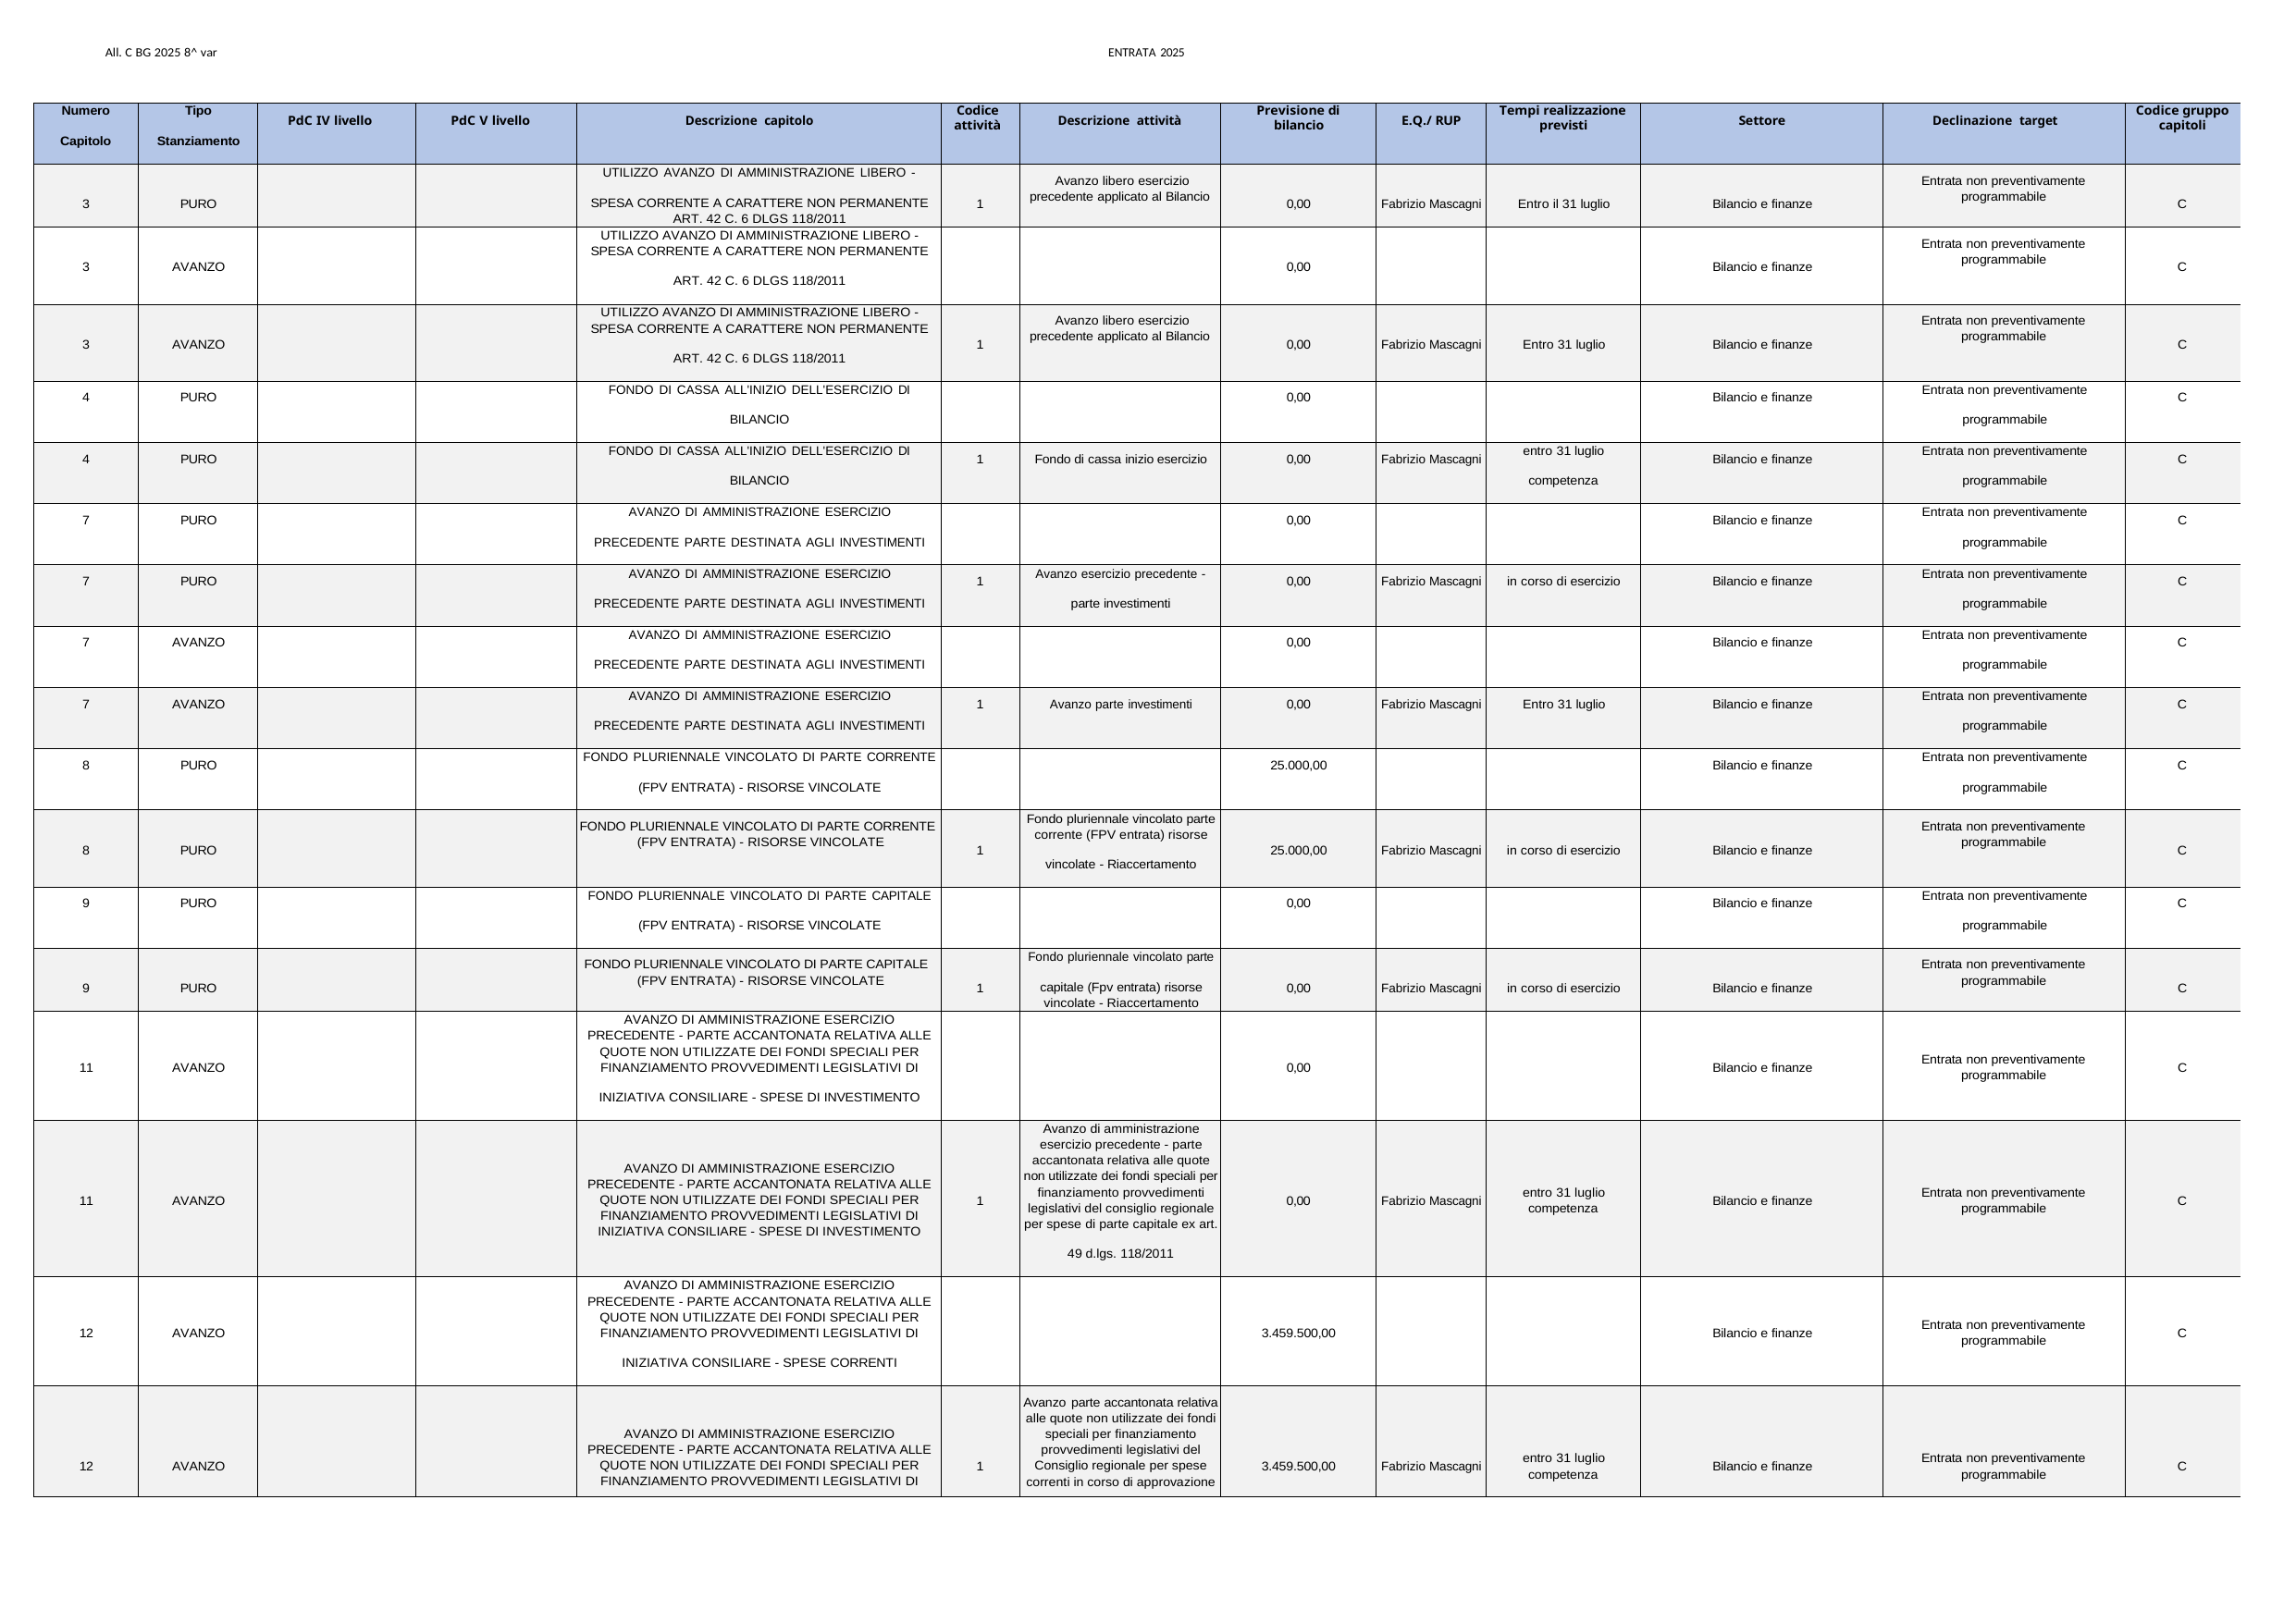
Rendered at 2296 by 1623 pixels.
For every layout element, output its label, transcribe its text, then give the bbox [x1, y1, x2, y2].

table_cell Fondo pluriennale vincolato parte capitale (Fpv entrata) risorse vincolate - Riaccertamento [1020, 949, 1220, 1011]
table_cell UTILIZZO AVANZO DI AMMINISTRAZIONE LIBERO - SPESA CORRENTE A CARATTERE NON PERMANENTE ART. 42 C. 6 DLGS 118/2011 [577, 305, 941, 381]
table_cell 3 [34, 165, 138, 227]
table_cell Entrata non preventivamente programmabile [1883, 165, 2125, 227]
table_cell [1487, 227, 1640, 303]
table_cell 0,00 [1221, 688, 1376, 748]
table_cell 11 [34, 1012, 138, 1120]
table_cell [1487, 504, 1640, 564]
table_cell [258, 227, 415, 303]
table_cell 3 [34, 227, 138, 303]
table_cell C [2126, 1121, 2240, 1276]
table_cell [1376, 382, 1486, 442]
table_cell Bilancio e finanze [1641, 227, 1882, 303]
table_cell Fabrizio Mascagni [1376, 565, 1486, 626]
table_cell [258, 1386, 415, 1496]
table_cell PURO [139, 888, 257, 948]
table_cell [416, 227, 576, 303]
table_cell 4 [34, 382, 138, 442]
table_cell PURO [139, 810, 257, 887]
table_cell [942, 749, 1019, 809]
table_cell [258, 1277, 415, 1385]
table_cell 12 [34, 1386, 138, 1496]
table_cell Fabrizio Mascagni [1376, 688, 1486, 748]
table_header Descrizione capitolo [577, 104, 941, 164]
table_cell [1376, 227, 1486, 303]
table_cell Bilancio e finanze [1641, 949, 1882, 1011]
table_cell PURO [139, 443, 257, 503]
table_cell Entrata non preventivamente programmabile [1883, 949, 2125, 1011]
table_cell Fabrizio Mascagni [1376, 165, 1486, 227]
table_cell 25.000,00 [1221, 810, 1376, 887]
table_cell PURO [139, 382, 257, 442]
table_cell Entro 31 luglio [1487, 688, 1640, 748]
table_cell [416, 504, 576, 564]
table_cell FONDO PLURIENNALE VINCOLATO DI PARTE CAPITALE (FPV ENTRATA) - RISORSE VINCOLATE [577, 949, 941, 1011]
table_cell 7 [34, 504, 138, 564]
table_header Descrizione attività [1020, 104, 1220, 164]
table_cell [942, 627, 1019, 687]
table_cell 4 [34, 443, 138, 503]
table_cell Entrata non preventivamente programmabile [1883, 565, 2125, 626]
table_cell Bilancio e finanze [1641, 443, 1882, 503]
table_cell C [2126, 1277, 2240, 1385]
table_cell AVANZO DI AMMINISTRAZIONE ESERCIZIO PRECEDENTE - PARTE ACCANTONATA RELATIVA ALLE QUOTE NON UTILIZZATE DEI FONDI SPECIALI PER FINANZIAMENTO PROVVEDIMENTI LEGISLATIVI DI [577, 1386, 941, 1496]
table_cell Entrata non preventivamente programmabile [1883, 888, 2125, 948]
table_header PdC V livello [416, 104, 576, 164]
table_cell AVANZO DI AMMINISTRAZIONE ESERCIZIO PRECEDENTE PARTE DESTINATA AGLI INVESTIMENTI [577, 627, 941, 687]
table_cell C [2126, 1386, 2240, 1496]
table_cell [258, 688, 415, 748]
table_cell [258, 1012, 415, 1120]
table_cell [942, 1012, 1019, 1120]
table_cell PURO [139, 504, 257, 564]
table_cell Fondo di cassa inizio esercizio [1020, 443, 1220, 503]
table_cell Entrata non preventivamente programmabile [1883, 1386, 2125, 1496]
table_cell AVANZO [139, 227, 257, 303]
table_cell [1020, 1277, 1220, 1385]
table_cell Avanzo di amministrazione esercizio precedente - parte accantonata relativa alle quote non utilizzate dei fondi speciali per finanziamento provvedimenti legislativi del consiglio regionale per spese di parte capitale ex art. 49 d.lgs. 118/2011 [1020, 1121, 1220, 1276]
table_cell 3 [34, 305, 138, 381]
table_cell 9 [34, 949, 138, 1011]
table_cell Entrata non preventivamente programmabile [1883, 1012, 2125, 1120]
table_cell 1 [942, 688, 1019, 748]
table_cell 1 [942, 810, 1019, 887]
table_header Previsione di bilancio [1221, 104, 1376, 164]
table_cell Bilancio e finanze [1641, 749, 1882, 809]
table_cell [258, 382, 415, 442]
table_cell AVANZO [139, 1121, 257, 1276]
table_cell Entrata non preventivamente programmabile [1883, 504, 2125, 564]
table_cell 1 [942, 565, 1019, 626]
table_cell [416, 565, 576, 626]
table_cell [1020, 504, 1220, 564]
table_cell 7 [34, 688, 138, 748]
table_cell [1376, 504, 1486, 564]
table_cell entro 31 luglio competenza [1487, 443, 1640, 503]
table_cell C [2126, 888, 2240, 948]
table_cell AVANZO [139, 627, 257, 687]
table_cell entro 31 luglio competenza [1487, 1121, 1640, 1276]
table_cell Fabrizio Mascagni [1376, 305, 1486, 381]
table_cell PURO [139, 949, 257, 1011]
table_cell AVANZO [139, 305, 257, 381]
table_cell AVANZO DI AMMINISTRAZIONE ESERCIZIO PRECEDENTE PARTE DESTINATA AGLI INVESTIMENTI [577, 688, 941, 748]
table_cell Entrata non preventivamente programmabile [1883, 382, 2125, 442]
table_header Declinazione target [1883, 104, 2125, 164]
table_cell 3.459.500,00 [1221, 1277, 1376, 1385]
table_cell [258, 165, 415, 227]
table_cell [416, 382, 576, 442]
table_header E.Q./ RUP [1376, 104, 1486, 164]
table_cell PURO [139, 165, 257, 227]
table_cell 7 [34, 565, 138, 626]
table_cell 0,00 [1221, 627, 1376, 687]
table_cell Fabrizio Mascagni [1376, 949, 1486, 1011]
table_cell [1487, 1012, 1640, 1120]
table_cell Bilancio e finanze [1641, 1012, 1882, 1120]
table_cell Bilancio e finanze [1641, 627, 1882, 687]
table_header Codice gruppo capitoli [2126, 104, 2240, 164]
table_cell 0,00 [1221, 1121, 1376, 1276]
table_cell AVANZO DI AMMINISTRAZIONE ESERCIZIO PRECEDENTE - PARTE ACCANTONATA RELATIVA ALLE QUOTE NON UTILIZZATE DEI FONDI SPECIALI PER FINANZIAMENTO PROVVEDIMENTI LEGISLATIVI DI INIZIATIVA CONSILIARE - SPESE DI INVESTIMENTO [577, 1121, 941, 1276]
table_cell [1376, 749, 1486, 809]
table_cell FONDO PLURIENNALE VINCOLATO DI PARTE CAPITALE (FPV ENTRATA) - RISORSE VINCOLATE [577, 888, 941, 948]
table_cell C [2126, 382, 2240, 442]
table_cell AVANZO DI AMMINISTRAZIONE ESERCIZIO PRECEDENTE PARTE DESTINATA AGLI INVESTIMENTI [577, 565, 941, 626]
table_cell [416, 1012, 576, 1120]
table_cell PURO [139, 565, 257, 626]
table_cell Avanzo libero esercizio precedente applicato al Bilancio [1020, 165, 1220, 227]
table_cell [1020, 227, 1220, 303]
table_cell [416, 443, 576, 503]
table_cell [258, 504, 415, 564]
table_cell [942, 888, 1019, 948]
table_cell Avanzo parte investimenti [1020, 688, 1220, 748]
table_cell FONDO DI CASSA ALL'INIZIO DELL'ESERCIZIO DI BILANCIO [577, 382, 941, 442]
table_cell Entrata non preventivamente programmabile [1883, 305, 2125, 381]
table_header Tempi realizzazione previsti [1487, 104, 1640, 164]
table_cell Bilancio e finanze [1641, 1121, 1882, 1276]
table_cell FONDO DI CASSA ALL'INIZIO DELL'ESERCIZIO DI BILANCIO [577, 443, 941, 503]
table_cell 1 [942, 165, 1019, 227]
table_cell C [2126, 688, 2240, 748]
table_cell AVANZO [139, 1012, 257, 1120]
table_cell AVANZO [139, 1386, 257, 1496]
table_cell FONDO PLURIENNALE VINCOLATO DI PARTE CORRENTE (FPV ENTRATA) - RISORSE VINCOLATE [577, 810, 941, 887]
table_cell C [2126, 305, 2240, 381]
table_cell 8 [34, 749, 138, 809]
table_cell 25.000,00 [1221, 749, 1376, 809]
table_cell [1020, 382, 1220, 442]
table_cell C [2126, 443, 2240, 503]
table_cell [1487, 382, 1640, 442]
table_cell Bilancio e finanze [1641, 565, 1882, 626]
table_cell C [2126, 749, 2240, 809]
table_cell [1376, 888, 1486, 948]
table_cell Avanzo parte accantonata relativa alle quote non utilizzate dei fondi speciali per finanziamento provvedimenti legislativi del Consiglio regionale per spese correnti in corso di approvazione [1020, 1386, 1220, 1496]
table_cell AVANZO [139, 688, 257, 748]
table_cell C [2126, 949, 2240, 1011]
table_header Codice attività [942, 104, 1019, 164]
table_cell Entrata non preventivamente programmabile [1883, 1121, 2125, 1276]
table_cell 0,00 [1221, 1012, 1376, 1120]
table_cell [258, 565, 415, 626]
table_cell 3.459.500,00 [1221, 1386, 1376, 1496]
table_cell 1 [942, 949, 1019, 1011]
table_cell Entrata non preventivamente programmabile [1883, 443, 2125, 503]
table_cell Fabrizio Mascagni [1376, 443, 1486, 503]
table_cell [258, 305, 415, 381]
table_cell 7 [34, 627, 138, 687]
table_cell [416, 888, 576, 948]
table_cell UTILIZZO AVANZO DI AMMINISTRAZIONE LIBERO - SPESA CORRENTE A CARATTERE NON PERMANENTE ART. 42 C. 6 DLGS 118/2011 [577, 165, 941, 227]
table_cell Avanzo libero esercizio precedente applicato al Bilancio [1020, 305, 1220, 381]
table_cell Fabrizio Mascagni [1376, 810, 1486, 887]
table_cell Fabrizio Mascagni [1376, 1121, 1486, 1276]
table_cell [1020, 888, 1220, 948]
table_cell 0,00 [1221, 504, 1376, 564]
table_cell C [2126, 810, 2240, 887]
table_cell Entrata non preventivamente programmabile [1883, 227, 2125, 303]
table_cell [942, 504, 1019, 564]
table_cell [258, 810, 415, 887]
table_cell 11 [34, 1121, 138, 1276]
table_cell in corso di esercizio [1487, 949, 1640, 1011]
table_cell [416, 305, 576, 381]
table_cell entro 31 luglio competenza [1487, 1386, 1640, 1496]
table_cell C [2126, 504, 2240, 564]
table_cell AVANZO DI AMMINISTRAZIONE ESERCIZIO PRECEDENTE - PARTE ACCANTONATA RELATIVA ALLE QUOTE NON UTILIZZATE DEI FONDI SPECIALI PER FINANZIAMENTO PROVVEDIMENTI LEGISLATIVI DI INIZIATIVA CONSILIARE - SPESE CORRENTI [577, 1277, 941, 1385]
table_cell [1487, 627, 1640, 687]
table_cell [1487, 749, 1640, 809]
table_cell [416, 688, 576, 748]
table_cell Bilancio e finanze [1641, 810, 1882, 887]
table_cell [942, 1277, 1019, 1385]
table_cell Bilancio e finanze [1641, 382, 1882, 442]
table_cell [942, 227, 1019, 303]
table_cell PURO [139, 749, 257, 809]
table_cell C [2126, 227, 2240, 303]
table_cell [416, 165, 576, 227]
table_cell 0,00 [1221, 227, 1376, 303]
table_cell [416, 810, 576, 887]
table_cell FONDO PLURIENNALE VINCOLATO DI PARTE CORRENTE (FPV ENTRATA) - RISORSE VINCOLATE [577, 749, 941, 809]
table_cell 0,00 [1221, 888, 1376, 948]
table_cell 0,00 [1221, 949, 1376, 1011]
table_cell [416, 627, 576, 687]
table_cell in corso di esercizio [1487, 810, 1640, 887]
table_cell 12 [34, 1277, 138, 1385]
table_cell Fondo pluriennale vincolato parte corrente (FPV entrata) risorse vincolate - Riaccertamento [1020, 810, 1220, 887]
table_cell UTILIZZO AVANZO DI AMMINISTRAZIONE LIBERO - SPESA CORRENTE A CARATTERE NON PERMANENTE ART. 42 C. 6 DLGS 118/2011 [577, 227, 941, 303]
table_cell 1 [942, 443, 1019, 503]
table_cell Entrata non preventivamente programmabile [1883, 688, 2125, 748]
table_cell [1376, 627, 1486, 687]
table_cell 0,00 [1221, 443, 1376, 503]
table_cell [258, 1121, 415, 1276]
table_cell Bilancio e finanze [1641, 1277, 1882, 1385]
table_cell 1 [942, 1386, 1019, 1496]
table_cell [258, 749, 415, 809]
table_cell Fabrizio Mascagni [1376, 1386, 1486, 1496]
table_cell [942, 382, 1019, 442]
table_cell Entrata non preventivamente programmabile [1883, 1277, 2125, 1385]
table_cell Bilancio e finanze [1641, 165, 1882, 227]
table_cell 0,00 [1221, 565, 1376, 626]
table_cell Entro il 31 luglio [1487, 165, 1640, 227]
table_cell 0,00 [1221, 382, 1376, 442]
table_cell C [2126, 1012, 2240, 1120]
table_cell [416, 749, 576, 809]
table_cell [258, 949, 415, 1011]
table_cell C [2126, 565, 2240, 626]
table_cell [1020, 627, 1220, 687]
table_cell [1376, 1012, 1486, 1120]
table_cell 0,00 [1221, 305, 1376, 381]
table_cell Entrata non preventivamente programmabile [1883, 810, 2125, 887]
table_cell [416, 1277, 576, 1385]
table_cell 1 [942, 305, 1019, 381]
table_cell Bilancio e finanze [1641, 504, 1882, 564]
table_cell Bilancio e finanze [1641, 305, 1882, 381]
table_cell 0,00 [1221, 165, 1376, 227]
table_cell [1020, 749, 1220, 809]
table_cell [1020, 1012, 1220, 1120]
table_cell AVANZO DI AMMINISTRAZIONE ESERCIZIO PRECEDENTE PARTE DESTINATA AGLI INVESTIMENTI [577, 504, 941, 564]
table_cell 8 [34, 810, 138, 887]
table_cell [1376, 1277, 1486, 1385]
table_header Tipo Stanziamento [139, 104, 257, 164]
table_cell [416, 949, 576, 1011]
table_cell 1 [942, 1121, 1019, 1276]
table_cell Bilancio e finanze [1641, 1386, 1882, 1496]
table_cell AVANZO [139, 1277, 257, 1385]
table_header Settore [1641, 104, 1882, 164]
table_cell Entro 31 luglio [1487, 305, 1640, 381]
table_cell C [2126, 627, 2240, 687]
table_header Numero Capitolo [34, 104, 138, 164]
table_header PdC IV livello [258, 104, 415, 164]
table_cell Entrata non preventivamente programmabile [1883, 627, 2125, 687]
table_cell Bilancio e finanze [1641, 688, 1882, 748]
table_cell AVANZO DI AMMINISTRAZIONE ESERCIZIO PRECEDENTE - PARTE ACCANTONATA RELATIVA ALLE QUOTE NON UTILIZZATE DEI FONDI SPECIALI PER FINANZIAMENTO PROVVEDIMENTI LEGISLATIVI DI INIZIATIVA CONSILIARE - SPESE DI INVESTIMENTO [577, 1012, 941, 1120]
table_cell [416, 1121, 576, 1276]
table_cell [1487, 1277, 1640, 1385]
table_cell [416, 1386, 576, 1496]
table_cell [1487, 888, 1640, 948]
table_cell [258, 627, 415, 687]
table_cell 9 [34, 888, 138, 948]
table_cell Entrata non preventivamente programmabile [1883, 749, 2125, 809]
table_cell Avanzo esercizio precedente - parte investimenti [1020, 565, 1220, 626]
table_cell [258, 443, 415, 503]
table_cell in corso di esercizio [1487, 565, 1640, 626]
table_cell Bilancio e finanze [1641, 888, 1882, 948]
table_cell [258, 888, 415, 948]
table_cell C [2126, 165, 2240, 227]
